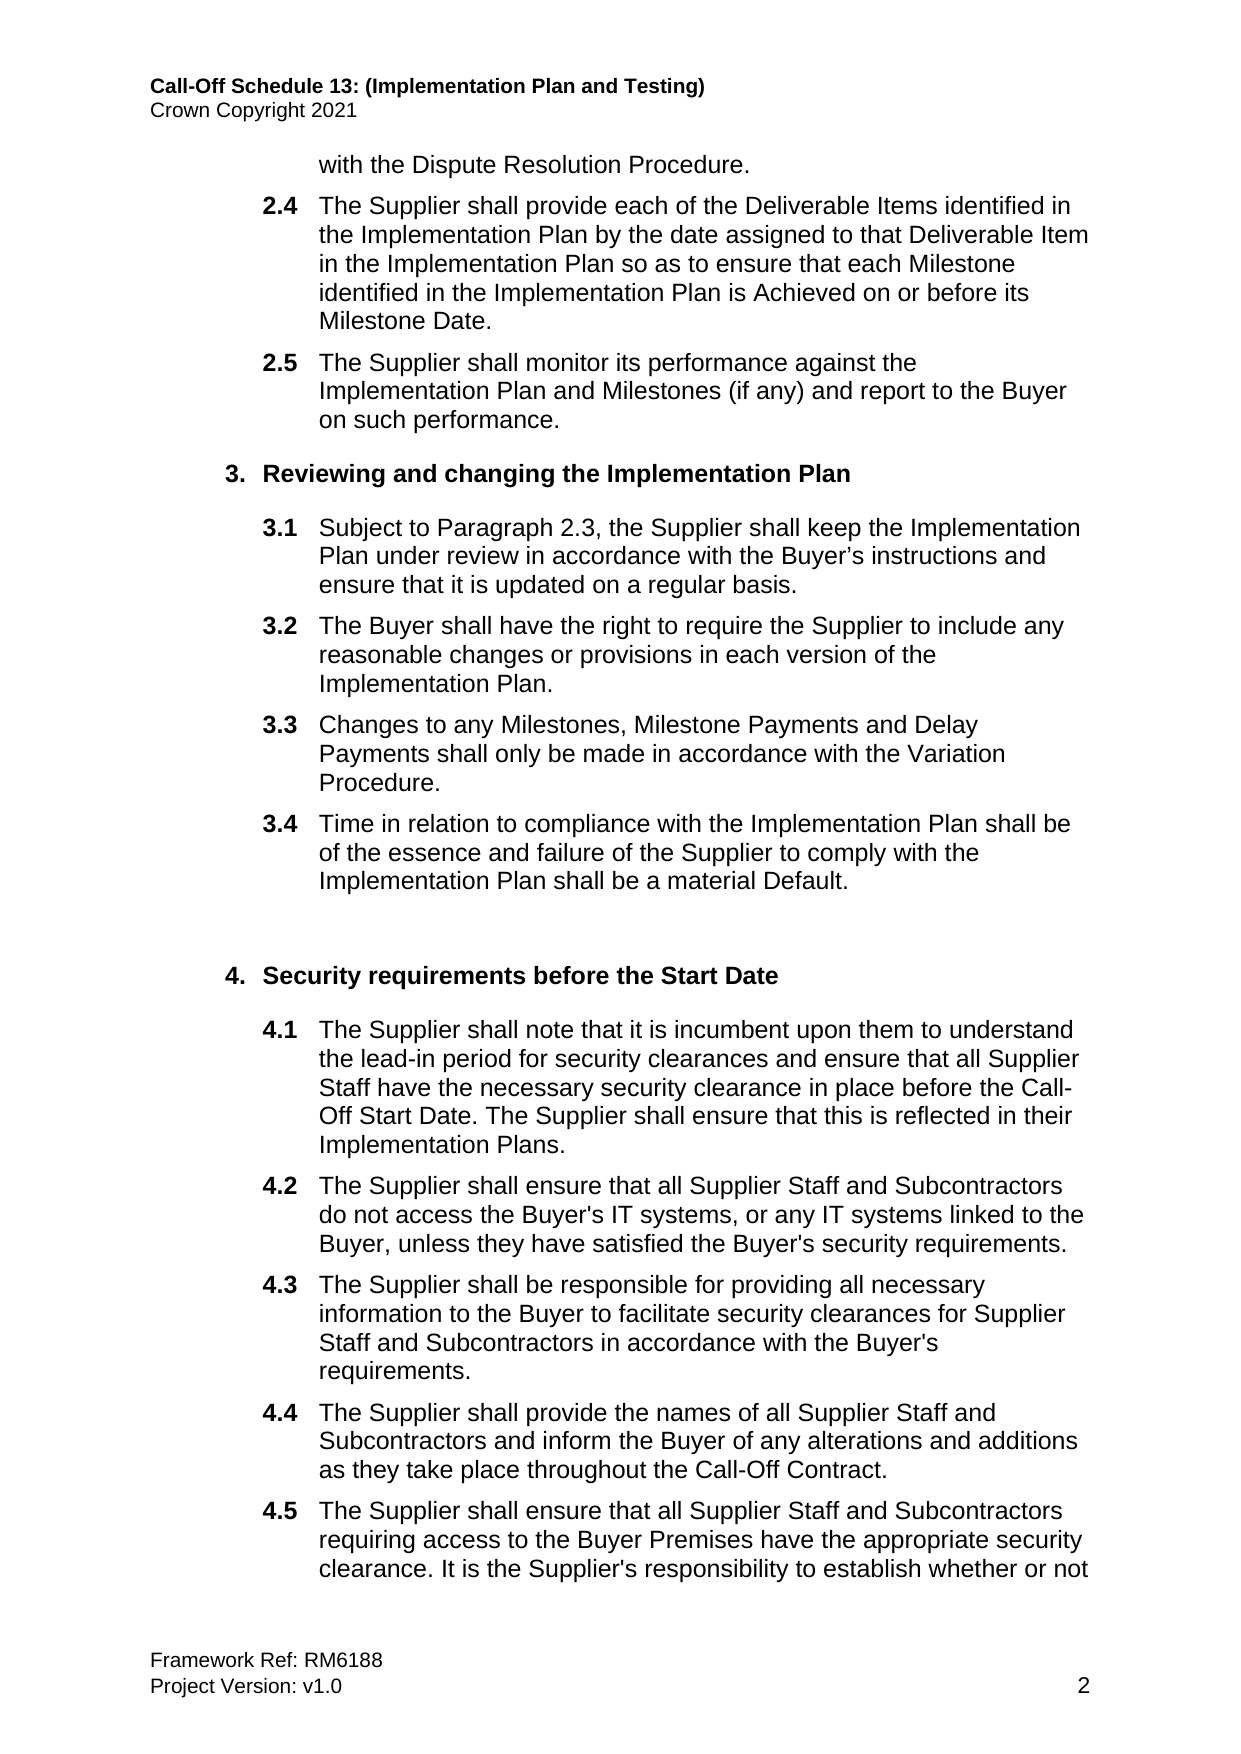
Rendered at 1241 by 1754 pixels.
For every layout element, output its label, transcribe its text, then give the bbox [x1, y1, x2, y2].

list Subject to Paragraph 2.3, the Supplier shall keep the Implementation Plan under review in accordance with the Buyer’s instructions and ensure that it is updated on a regular basis. [262, 512, 1090, 599]
list Time in relation to compliance with the Implementation Plan shall be of the essence and failure of the Supplier to comply with the Implementation Plan shall be a material Default. [262, 809, 1090, 895]
list The Supplier shall monitor its performance against the Implementation Plan and Milestones (if any) and report to the Buyer on such performance. [262, 347, 1090, 434]
list The Supplier shall note that it is incumbent upon them to understand the lead-in period for security clearances and ensure that all Supplier Staff have the necessary security clearance in place before the Call-Off Start Date. The Supplier shall ensure that this is reflected in their Implementation Plans. [262, 1015, 1090, 1159]
list The Supplier shall provide the names of all Supplier Staff and Subcontractors and inform the Buyer of any alterations and additions as they take place throughout the Call-Off Contract. [262, 1397, 1090, 1484]
list The Supplier shall be responsible for providing all necessary information to the Buyer to facilitate security clearances for Supplier Staff and Subcontractors in accordance with the Buyer's requirements. [262, 1270, 1090, 1385]
list Reviewing and changing the Implementation Plan [225, 459, 1090, 487]
list Changes to any Milestones, Milestone Payments and Delay Payments shall only be made in accordance with the Variation Procedure. [262, 710, 1090, 796]
list The Buyer shall have the right to require the Supplier to include any reasonable changes or provisions in each version of the Implementation Plan. [262, 611, 1090, 697]
list The Supplier shall ensure that all Supplier Staff and Subcontractors do not access the Buyer's IT systems, or any IT systems linked to the Buyer, unless they have satisfied the Buyer's security requirements. [262, 1171, 1090, 1257]
list The Supplier shall ensure that all Supplier Staff and Subcontractors requiring access to the Buyer Premises have the appropriate security clearance. It is the Supplier's responsibility to establish whether or not [262, 1496, 1090, 1582]
list Security requirements before the Start Date [225, 961, 1090, 990]
list with the Dispute Resolution Procedure. [262, 150, 1090, 179]
list The Supplier shall provide each of the Deliverable Items identified in the Implementation Plan by the date assigned to that Deliverable Item in the Implementation Plan so as to ensure that each Milestone identified in the Implementation Plan is Achieved on or before its Milestone Date. [262, 191, 1090, 335]
